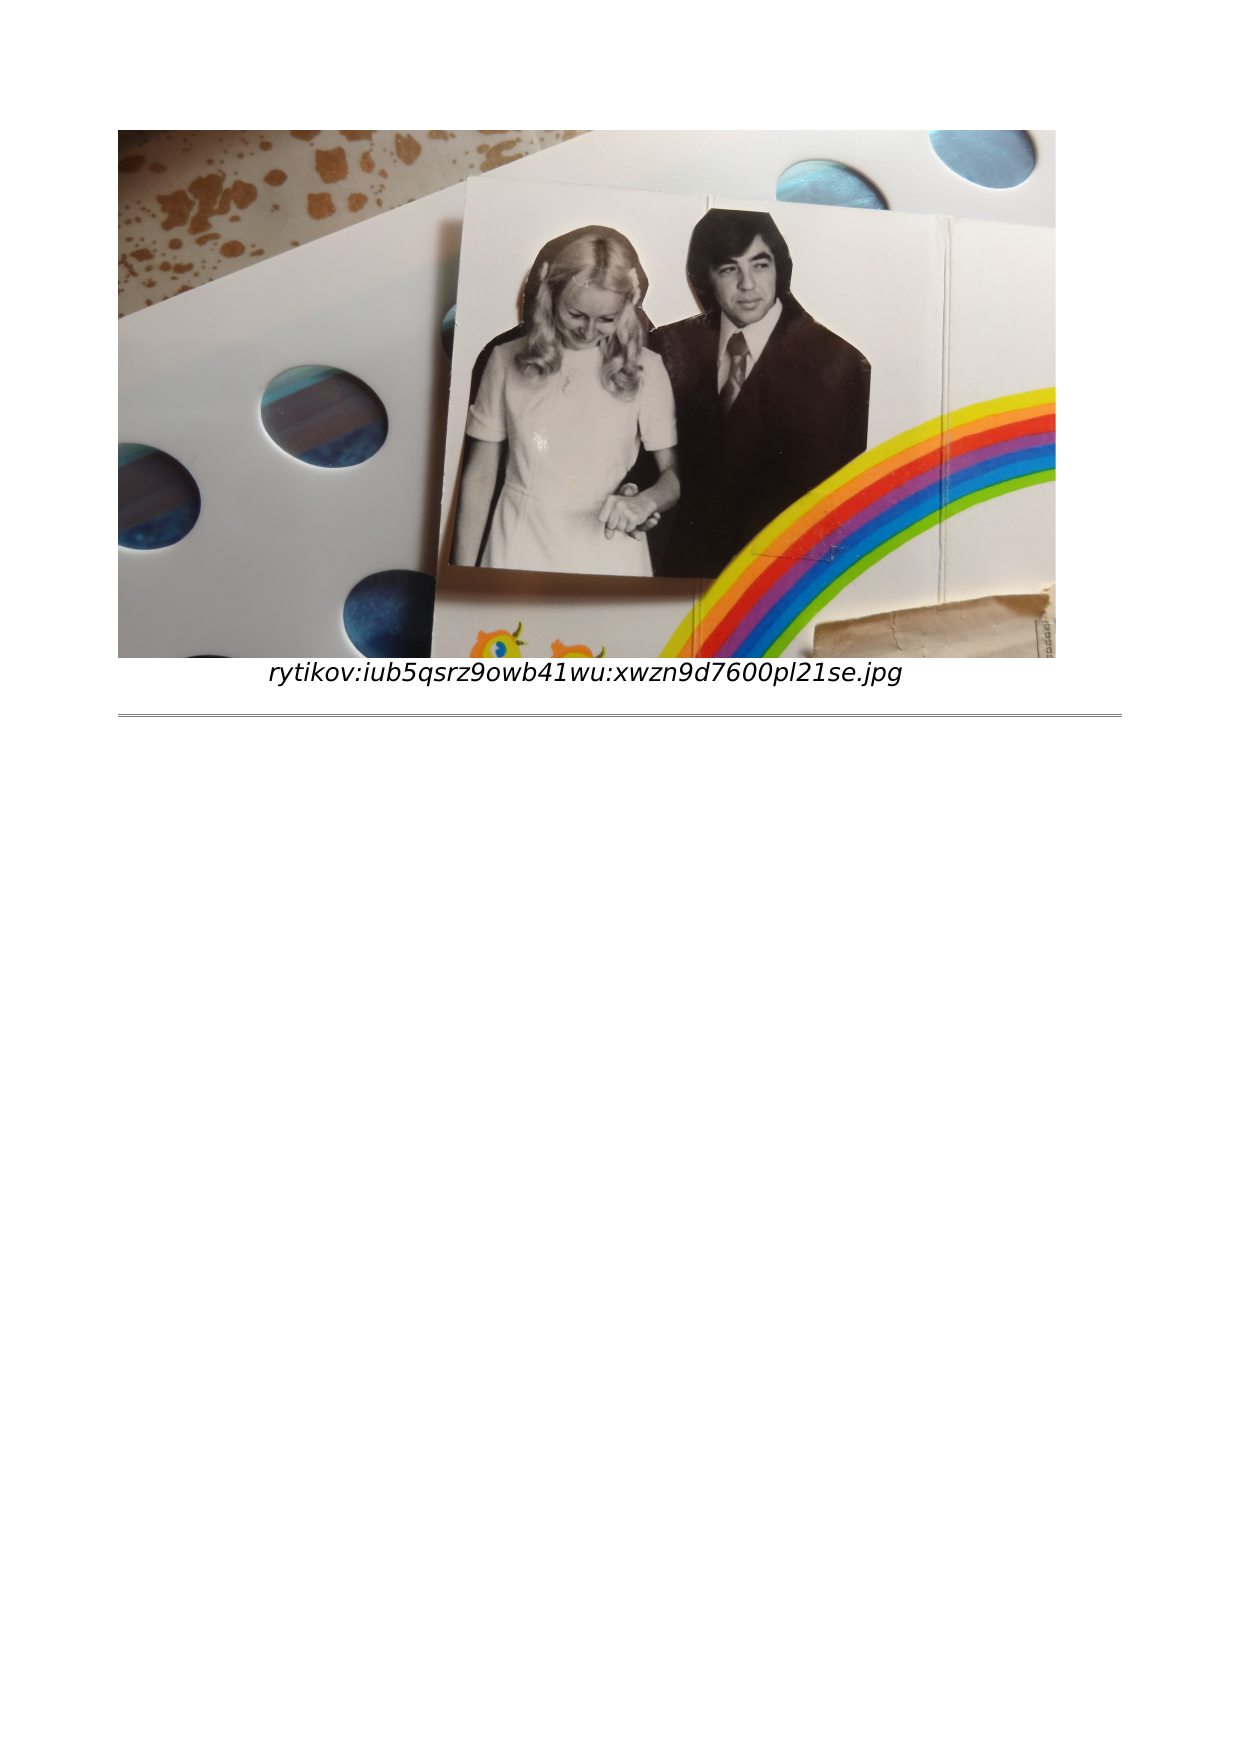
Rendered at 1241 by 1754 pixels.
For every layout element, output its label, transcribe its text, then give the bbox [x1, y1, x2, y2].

picture [118, 130, 1056, 658]
text rytikov:iub5qsrz9owb41wu:xwzn9d7600pl21se.jpg [118, 658, 1056, 687]
